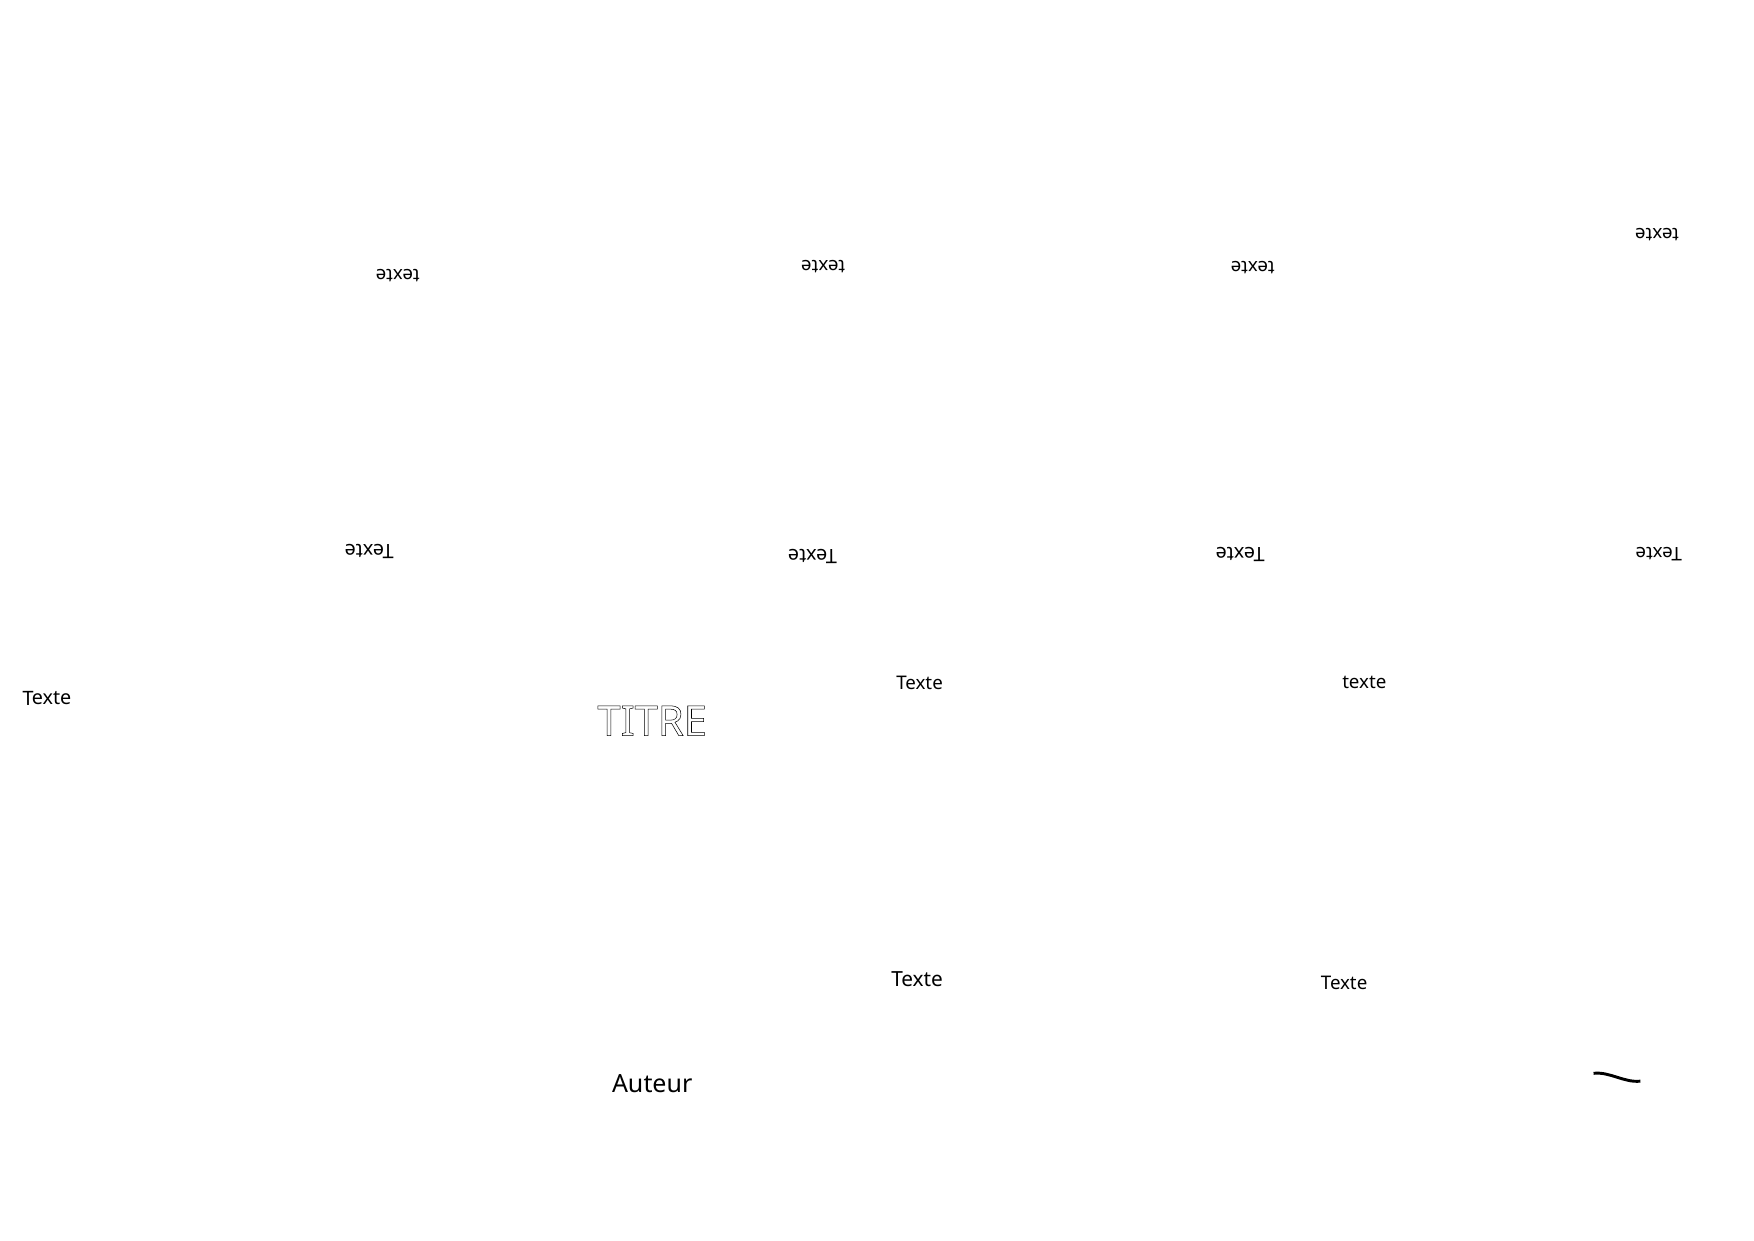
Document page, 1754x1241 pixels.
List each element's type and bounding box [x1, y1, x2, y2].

table_header [439, 0, 876, 615]
table_cell [439, 615, 876, 1202]
table_cell [0, 615, 439, 1202]
table_header [0, 0, 439, 615]
table_cell [876, 615, 1314, 1202]
table_header [876, 0, 1314, 615]
table_header [1314, 0, 1754, 615]
table_cell [1314, 615, 1754, 1202]
